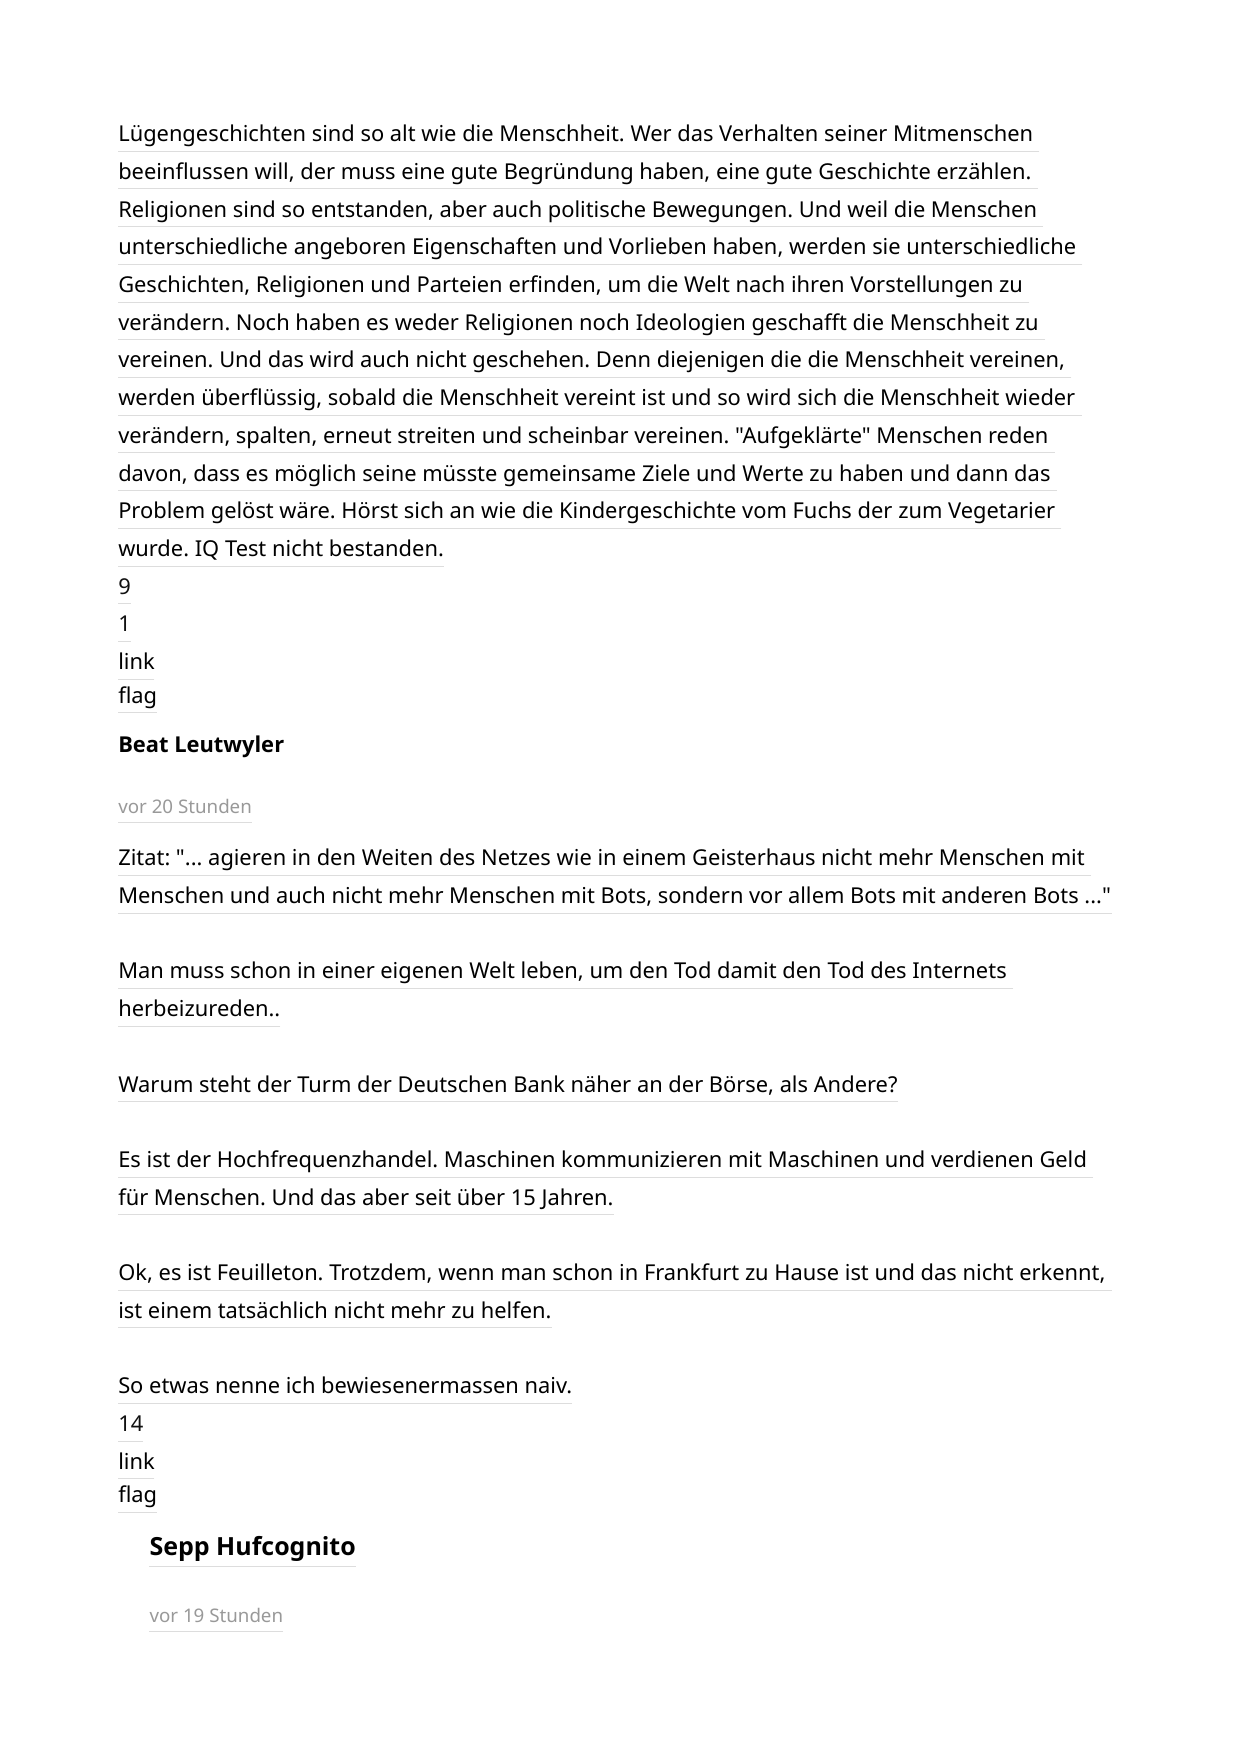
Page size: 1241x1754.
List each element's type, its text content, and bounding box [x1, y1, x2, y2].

text 14 [118, 1408, 1122, 1442]
text vor 20 Stunden [118, 794, 1117, 823]
text flag [118, 680, 1122, 713]
text 1 [118, 608, 1122, 642]
text Zitat: "... agieren in den Weiten des Netzes wie in einem Geisterhaus nicht mehr Menschen mit Menschen und auch nicht mehr Menschen mit Bots, sondern vor allem Bots mit anderen Bots ..." Man muss schon in einer eigenen Welt leben, um den Tod damit den Tod des Internets herbeizureden.. Warum steht der Turm der Deutschen Bank näher an der Börse, als Andere? Es ist der Hochfrequenzhandel. Maschinen kommunizieren mit Maschinen und verdienen Geld für Menschen. Und das aber seit über 15 Jahren. Ok, es ist Feuilleton. Trotzdem, wenn man schon in Frankfurt zu Hause ist und das nicht erkennt, ist einem tatsächlich nicht mehr zu helfen. So etwas nenne ich bewiesenermassen naiv. [118, 842, 1122, 1404]
text 9 [118, 571, 1122, 604]
text Lügengeschichten sind so alt wie die Menschheit. Wer das Verhalten seiner Mitmenschen beeinflussen will, der muss eine gute Begründung haben, eine gute Geschichte erzählen. Religionen sind so entstanden, aber auch politische Bewegungen. Und weil die Menschen unterschiedliche angeboren Eigenschaften und Vorlieben haben, werden sie unterschiedliche Geschichten, Religionen und Parteien erfinden, um die Welt nach ihren Vorstellungen zu verändern. Noch haben es weder Religionen noch Ideologien geschafft die Menschheit zu vereinen. Und das wird auch nicht geschehen. Denn diejenigen die die Menschheit vereinen, werden überflüssig, sobald die Menschheit vereint ist und so wird sich die Menschheit wieder verändern, spalten, erneut streiten und scheinbar vereinen. "Aufgeklärte" Menschen reden davon, dass es möglich seine müsste gemeinsame Ziele und Werte zu haben und dann das Problem gelöst wäre. Hörst sich an wie die Kindergeschichte vom Fuchs der zum Vegetarier wurde. IQ Test nicht bestanden. [118, 118, 1122, 567]
text vor 19 Stunden [149, 1602, 1117, 1632]
text link [118, 646, 1122, 680]
text flag [118, 1479, 1122, 1513]
text link [118, 1446, 1122, 1479]
text Sepp Hufcognito [149, 1529, 1122, 1567]
text Beat Leutwyler [118, 729, 1122, 759]
